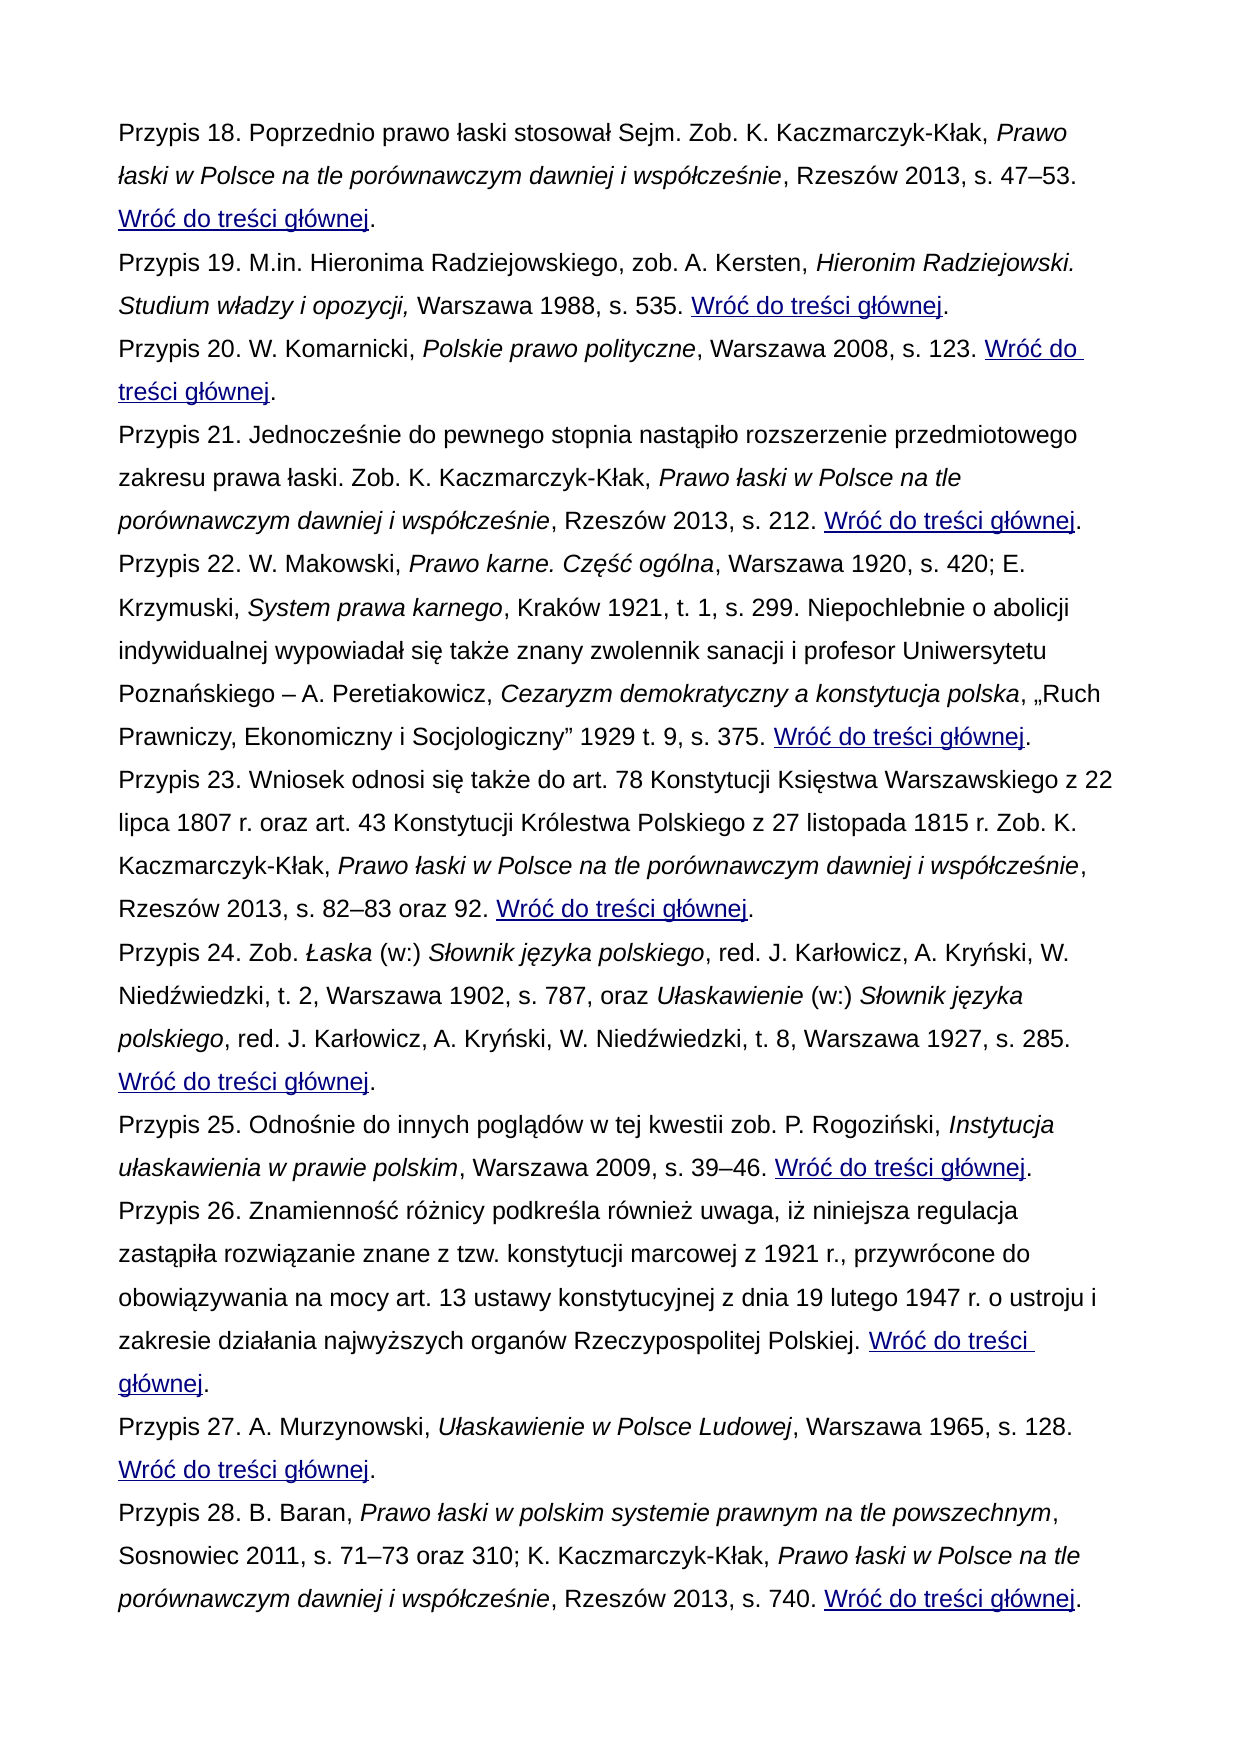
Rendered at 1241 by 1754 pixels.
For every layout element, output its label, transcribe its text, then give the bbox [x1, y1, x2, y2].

text Przypis 20. W. Komarnicki, Polskie prawo polityczne, Warszawa 2008, s. 123. Wróć do treści głównej. [118, 334, 1122, 406]
text Przypis 24. Zob. Łaska (w:) Słownik języka polskiego, red. J. Karłowicz, A. Kryński, W. Niedźwiedzki, t. 2, Warszawa 1902, s. 787, oraz Ułaskawienie (w:) Słownik języka polskiego, red. J. Karłowicz, A. Kryński, W. Niedźwiedzki, t. 8, Warszawa 1927, s. 285. Wróć do treści głównej. [118, 937, 1122, 1096]
text Przypis 19. M.in. Hieronima Radziejowskiego, zob. A. Kersten, Hieronim Radziejowski. Studium władzy i opozycji, Warszawa 1988, s. 535. Wróć do treści głównej. [118, 247, 1122, 319]
text Przypis 25. Odnośnie do innych poglądów w tej kwestii zob. P. Rogoziński, Instytucja ułaskawienia w prawie polskim, Warszawa 2009, s. 39–46. Wróć do treści głównej. [118, 1110, 1122, 1182]
text Przypis 28. B. Baran, Prawo łaski w polskim systemie prawnym na tle powszechnym, Sosnowiec 2011, s. 71–73 oraz 310; K. Kaczmarczyk-Kłak, Prawo łaski w Polsce na tle porównawczym dawniej i współcześnie, Rzeszów 2013, s. 740. Wróć do treści głównej. [118, 1498, 1122, 1613]
text Przypis 27. A. Murzynowski, Ułaskawienie w Polsce Ludowej, Warszawa 1965, s. 128. Wróć do treści głównej. [118, 1412, 1122, 1484]
text Przypis 23. Wniosek odnosi się także do art. 78 Konstytucji Księstwa Warszawskiego z 22 lipca 1807 r. oraz art. 43 Konstytucji Królestwa Polskiego z 27 listopada 1815 r. Zob. K. Kaczmarczyk-Kłak, Prawo łaski w Polsce na tle porównawczym dawniej i współcześnie, Rzeszów 2013, s. 82–83 oraz 92. Wróć do treści głównej. [118, 765, 1122, 923]
text Przypis 18. Poprzednio prawo łaski stosował Sejm. Zob. K. Kaczmarczyk-Kłak, Prawo łaski w Polsce na tle porównawczym dawniej i współcześnie, Rzeszów 2013, s. 47–53. Wróć do treści głównej. [118, 118, 1122, 233]
text Przypis 22. W. Makowski, Prawo karne. Część ogólna, Warszawa 1920, s. 420; E. Krzymuski, System prawa karnego, Kraków 1921, t. 1, s. 299. Niepochlebnie o abolicji indywidualnej wypowiadał się także znany zwolennik sanacji i profesor Uniwersytetu Poznańskiego – A. Peretiakowicz, Cezaryzm demokratyczny a konstytucja polska, „Ruch Prawniczy, Ekonomiczny i Socjologiczny” 1929 t. 9, s. 375. Wróć do treści głównej. [118, 549, 1122, 751]
text Przypis 26. Znamienność różnicy podkreśla również uwaga, iż niniejsza regulacja zastąpiła rozwiązanie znane z tzw. konstytucji marcowej z 1921 r., przywrócone do obowiązywania na mocy art. 13 ustawy konstytucyjnej z dnia 19 lutego 1947 r. o ustroju i zakresie działania najwyższych organów Rzeczypospolitej Polskiej. Wróć do treści głównej. [118, 1196, 1122, 1397]
text Przypis 21. Jednocześnie do pewnego stopnia nastąpiło rozszerzenie przedmiotowego zakresu prawa łaski. Zob. K. Kaczmarczyk-Kłak, Prawo łaski w Polsce na tle porównawczym dawniej i współcześnie, Rzeszów 2013, s. 212. Wróć do treści głównej. [118, 420, 1122, 535]
